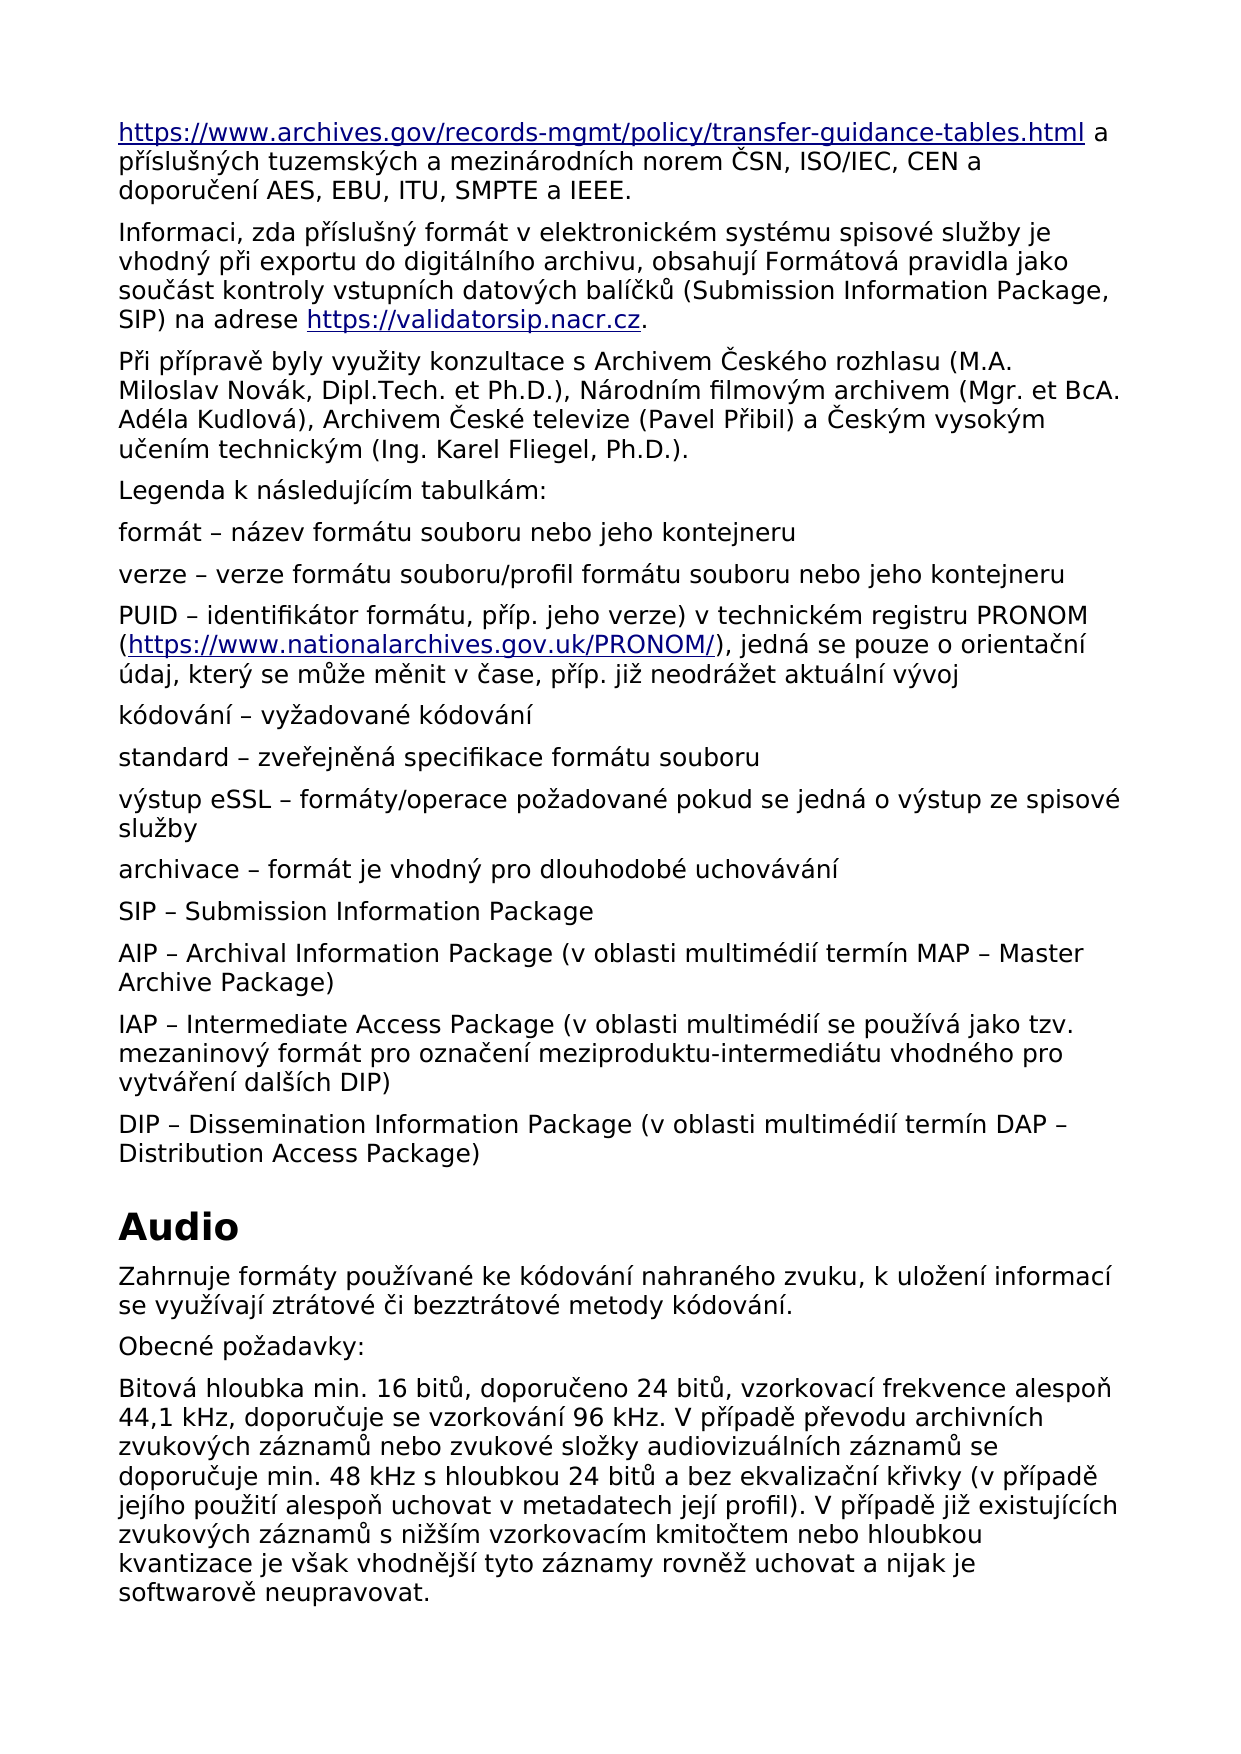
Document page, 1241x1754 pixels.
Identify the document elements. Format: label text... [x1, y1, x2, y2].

text SIP – Submission Information Package [118, 897, 1122, 926]
text Zahrnuje formáty používané ke kódování nahraného zvuku, k uložení informací se využívají ztrátové či bezztrátové metody kódování. [118, 1262, 1122, 1320]
text formát – název formátu souboru nebo jeho kontejneru [118, 518, 1122, 547]
text verze – verze formátu souboru/profil formátu souboru nebo jeho kontejneru [118, 560, 1122, 589]
text DIP – Dissemination Information Package (v oblasti multimédií termín DAP – Distribution Access Package) [118, 1110, 1122, 1168]
text výstup eSSL – formáty/operace požadované pokud se jedná o výstup ze spisové služby [118, 785, 1122, 843]
subtitle Audio [118, 1206, 1122, 1249]
text PUID – identifikátor formátu, příp. jeho verze) v technickém registru PRONOM (https://www.nationalarchives.gov.uk/PRONOM/), jedná se pouze o orientační údaj, který se může měnit v čase, příp. již neodrážet aktuální vývoj [118, 601, 1122, 689]
text AIP – Archival Information Package (v oblasti multimédií termín MAP – Master Archive Package) [118, 939, 1122, 997]
text https://www.archives.gov/records-mgmt/policy/transfer-guidance-tables.html a příslušných tuzemských a mezinárodních norem ČSN, ISO/IEC, CEN a doporučení AES, EBU, ITU, SMPTE a IEEE. [118, 118, 1122, 206]
text standard – zveřejněná specifikace formátu souboru [118, 743, 1122, 772]
text Informaci, zda příslušný formát v elektronickém systému spisové služby je vhodný při exportu do digitálního archivu, obsahují Formátová pravidla jako součást kontroly vstupních datových balíčků (Submission Information Package, SIP) na adrese https://validatorsip.nacr.cz. [118, 218, 1122, 335]
text archivace – formát je vhodný pro dlouhodobé uchovávání [118, 856, 1122, 885]
text Obecné požadavky: [118, 1333, 1122, 1362]
text Při přípravě byly využity konzultace s Archivem Českého rozhlasu (M.A. Miloslav Novák, Dipl.Tech. et Ph.D.), Národním filmovým archivem (Mgr. et BcA. Adéla Kudlová), Archivem České televize (Pavel Přibil) a Českým vysokým učením technickým (Ing. Karel Fliegel, Ph.D.). [118, 347, 1122, 464]
text Legenda k následujícím tabulkám: [118, 476, 1122, 506]
text IAP – Intermediate Access Package (v oblasti multimédií se používá jako tzv. mezaninový formát pro označení meziproduktu-intermediátu vhodného pro vytváření dalších DIP) [118, 1010, 1122, 1097]
text kódování – vyžadované kódování [118, 701, 1122, 731]
text Bitová hloubka min. 16 bitů, doporučeno 24 bitů, vzorkovací frekvence alespoň 44,1 kHz, doporučuje se vzorkování 96 kHz. V případě převodu archivních zvukových záznamů nebo zvukové složky audiovizuálních záznamů se doporučuje min. 48 kHz s hloubkou 24 bitů a bez ekvalizační křivky (v případě jejího použití alespoň uchovat v metadatech její profil). V případě již existujících zvukových záznamů s nižším vzorkovacím kmitočtem nebo hloubkou kvantizace je však vhodnější tyto záznamy rovněž uchovat a nijak je softwarově neupravovat. [118, 1374, 1122, 1608]
